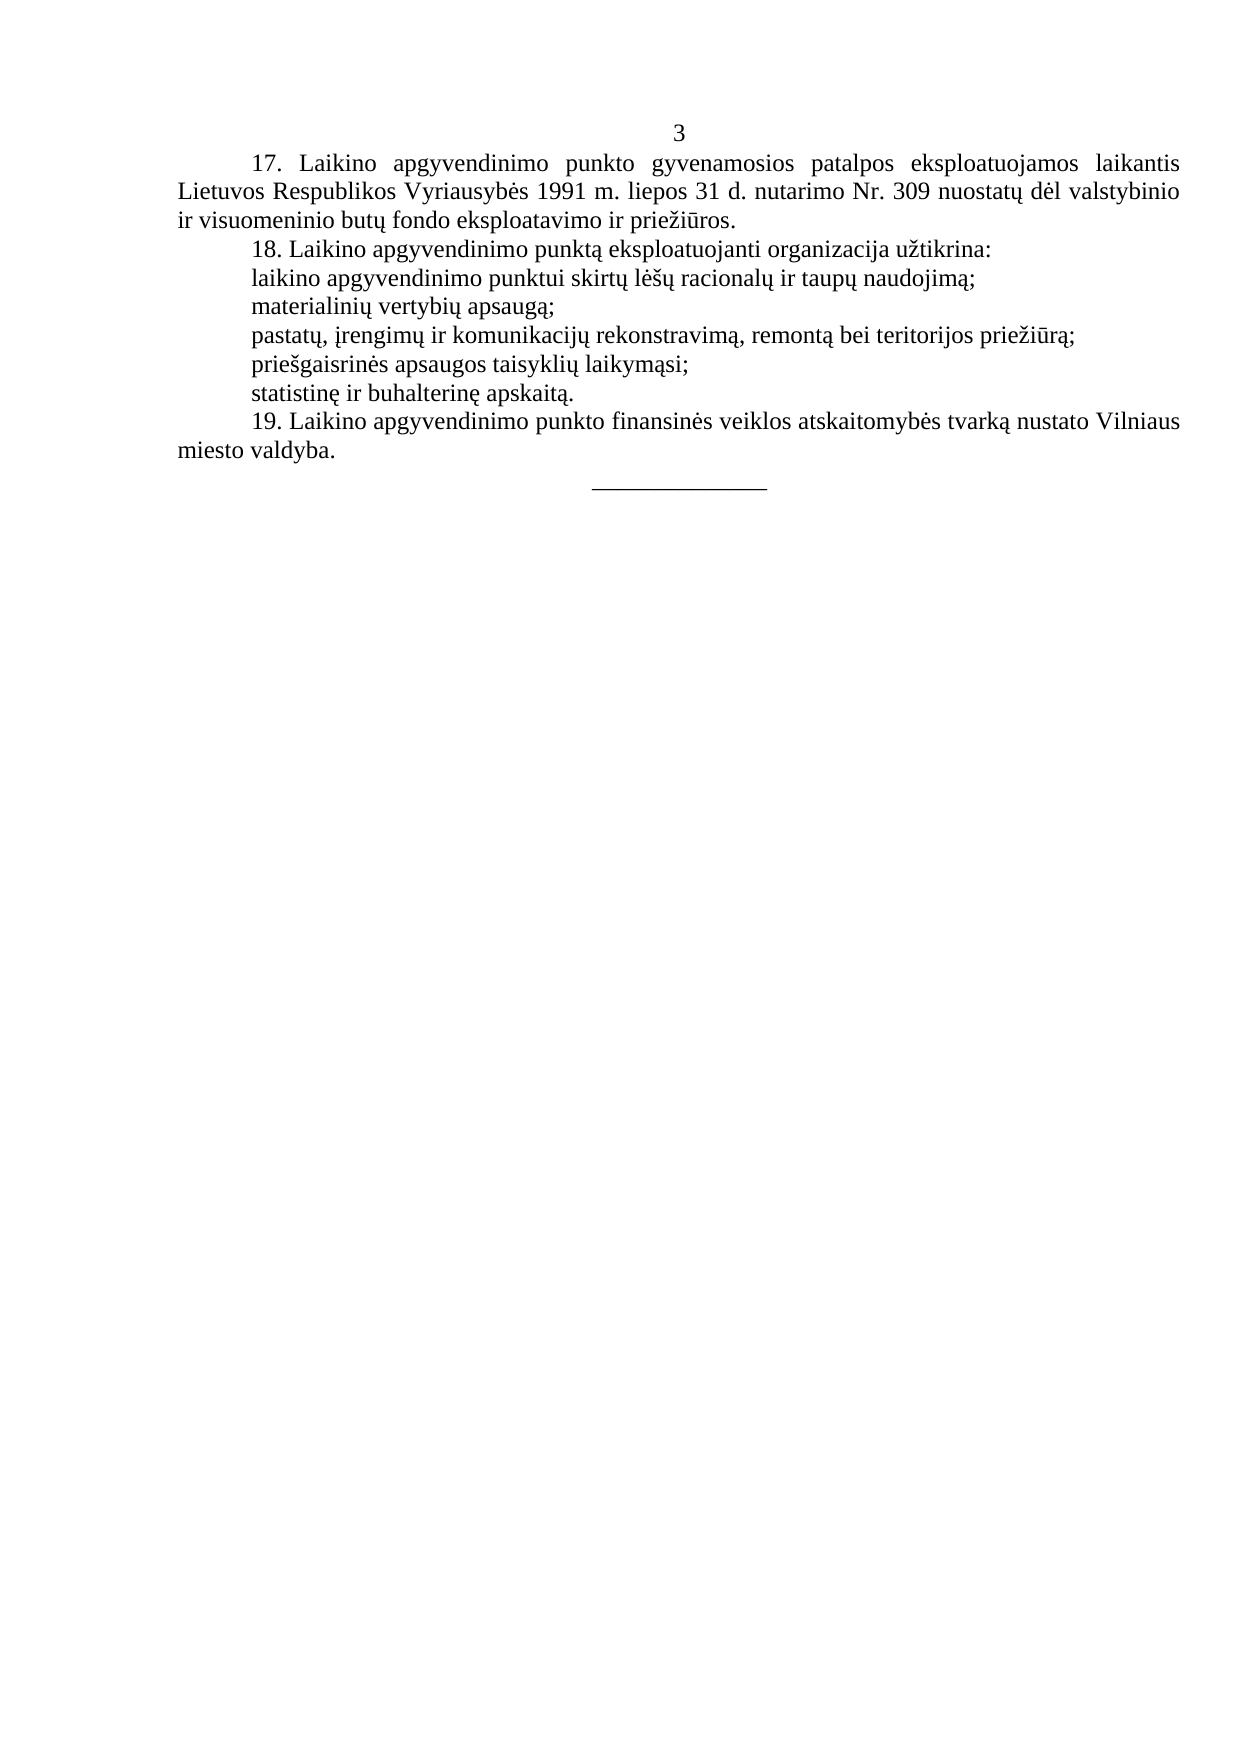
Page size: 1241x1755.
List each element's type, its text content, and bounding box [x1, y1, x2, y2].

text 19. Laikino apgyvendinimo punkto finansinės veiklos atskaitomybės tvarką nustato Vilniaus miesto valdyba. [177, 406, 1181, 464]
text laikino apgyvendinimo punktui skirtų lėšų racionalų ir taupų naudojimą; [177, 263, 1181, 291]
text ______________ [177, 464, 1181, 493]
text 18. Laikino apgyvendinimo punktą eksploatuojanti organizacija užtikrina: [177, 234, 1181, 263]
text priešgaisrinės apsaugos taisyklių laikymąsi; [177, 349, 1181, 378]
text statistinę ir buhalterinę apskaitą. [177, 378, 1181, 406]
text 17. Laikino apgyvendinimo punkto gyvenamosios patalpos eksploatuojamos laikantis Lietuvos Respublikos Vyriausybės 1991 m. liepos 31 d. nutarimo Nr. 309 nuostatų dėl valstybinio ir visuomeninio butų fondo eksploatavimo ir priežiūros. [177, 148, 1181, 234]
text pastatų, įrengimų ir komunikacijų rekonstravimą, remontą bei teritorijos priežiūrą; [177, 320, 1181, 349]
text materialinių vertybių apsaugą; [177, 291, 1181, 320]
